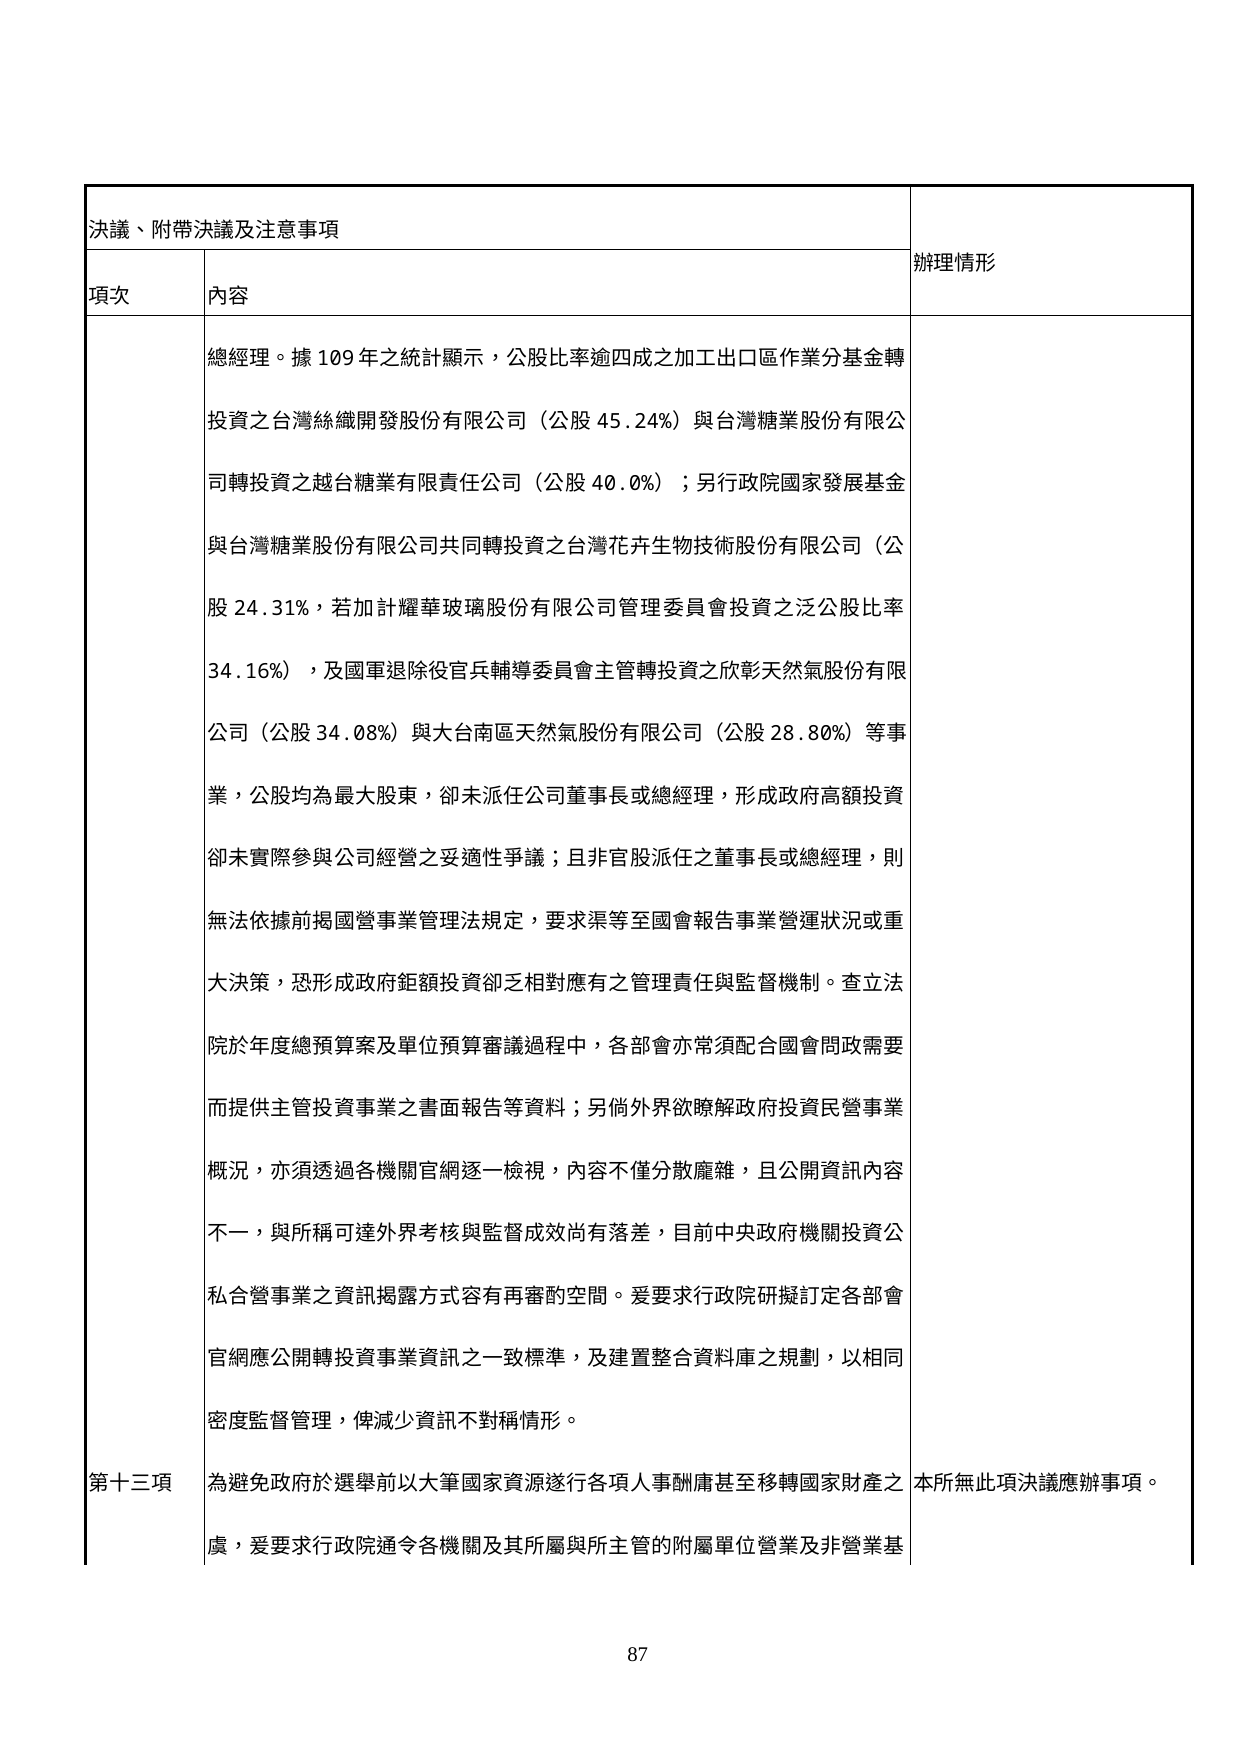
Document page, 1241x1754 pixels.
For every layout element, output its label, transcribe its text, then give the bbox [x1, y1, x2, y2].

table_header 決議、附帶決議及注意事項 [87, 187, 910, 249]
table_cell 項次 [87, 250, 204, 315]
table_cell 總經理。據109年之統計顯示，公股比率逾四成之加工出口區作業分基金轉投資之台灣絲織開發股份有限公司（公股45.24%）與台灣糖業股份有限公司轉投資之越台糖業有限責任公司（公股40.0%）；另行政院國家發展基金與台灣糖業股份有限公司共同轉投資之台灣花卉生物技術股份有限公司（公股24.31%，若加計耀華玻璃股份有限公司管理委員會投資之泛公股比率34.16%），及國軍退除役官兵輔導委員會主管轉投資之欣彰天然氣股份有限公司（公股34.08%）與大台南區天然氣股份有限公司（公股28.80%）等事業，公股均為最大股東，卻未派任公司董事長或總經理，形成政府高額投資卻未實際參與公司經營之妥適性爭議；且非官股派任之董事長或總經理，則無法依據前揭國營事業管理法規定，要求渠等至國會報告事業營運狀況或重大決策，恐形成政府鉅額投資卻乏相對應有之管理責任與監督機制。查立法院於年度總預算案及單位預算審議過程中，各部會亦常須配合國會問政需要而提供主管投資事業之書面報告等資料；另倘外界欲瞭解政府投資民營事業概況，亦須透過各機關官網逐一檢視，內容不僅分散龐雜，且公開資訊內容不一，與所稱可達外界考核與監督成效尚有落差，目前中央政府機關投資公私合營事業之資訊揭露方式容有再審酌空間。爰要求行政院研擬訂定各部會官網應公開轉投資事業資訊之一致標準，及建置整合資料庫之規劃，以相同密度監督管理，俾減少資訊不對稱情形。 [205, 316, 910, 1440]
table_cell 本所無此項決議應辦事項。 [911, 1440, 1191, 1565]
table_header 辦理情形 [911, 187, 1191, 315]
table_cell 為避免政府於選舉前以大筆國家資源遂行各項人事酬庸甚至移轉國家財產之虞，爰要求行政院通令各機關及其所屬與所主管的附屬單位營業及非營業基 [205, 1440, 910, 1565]
table_cell 內容 [205, 250, 910, 315]
table_cell 第十三項 [87, 1440, 204, 1565]
table_cell [87, 316, 204, 1440]
table_cell [911, 316, 1191, 1440]
